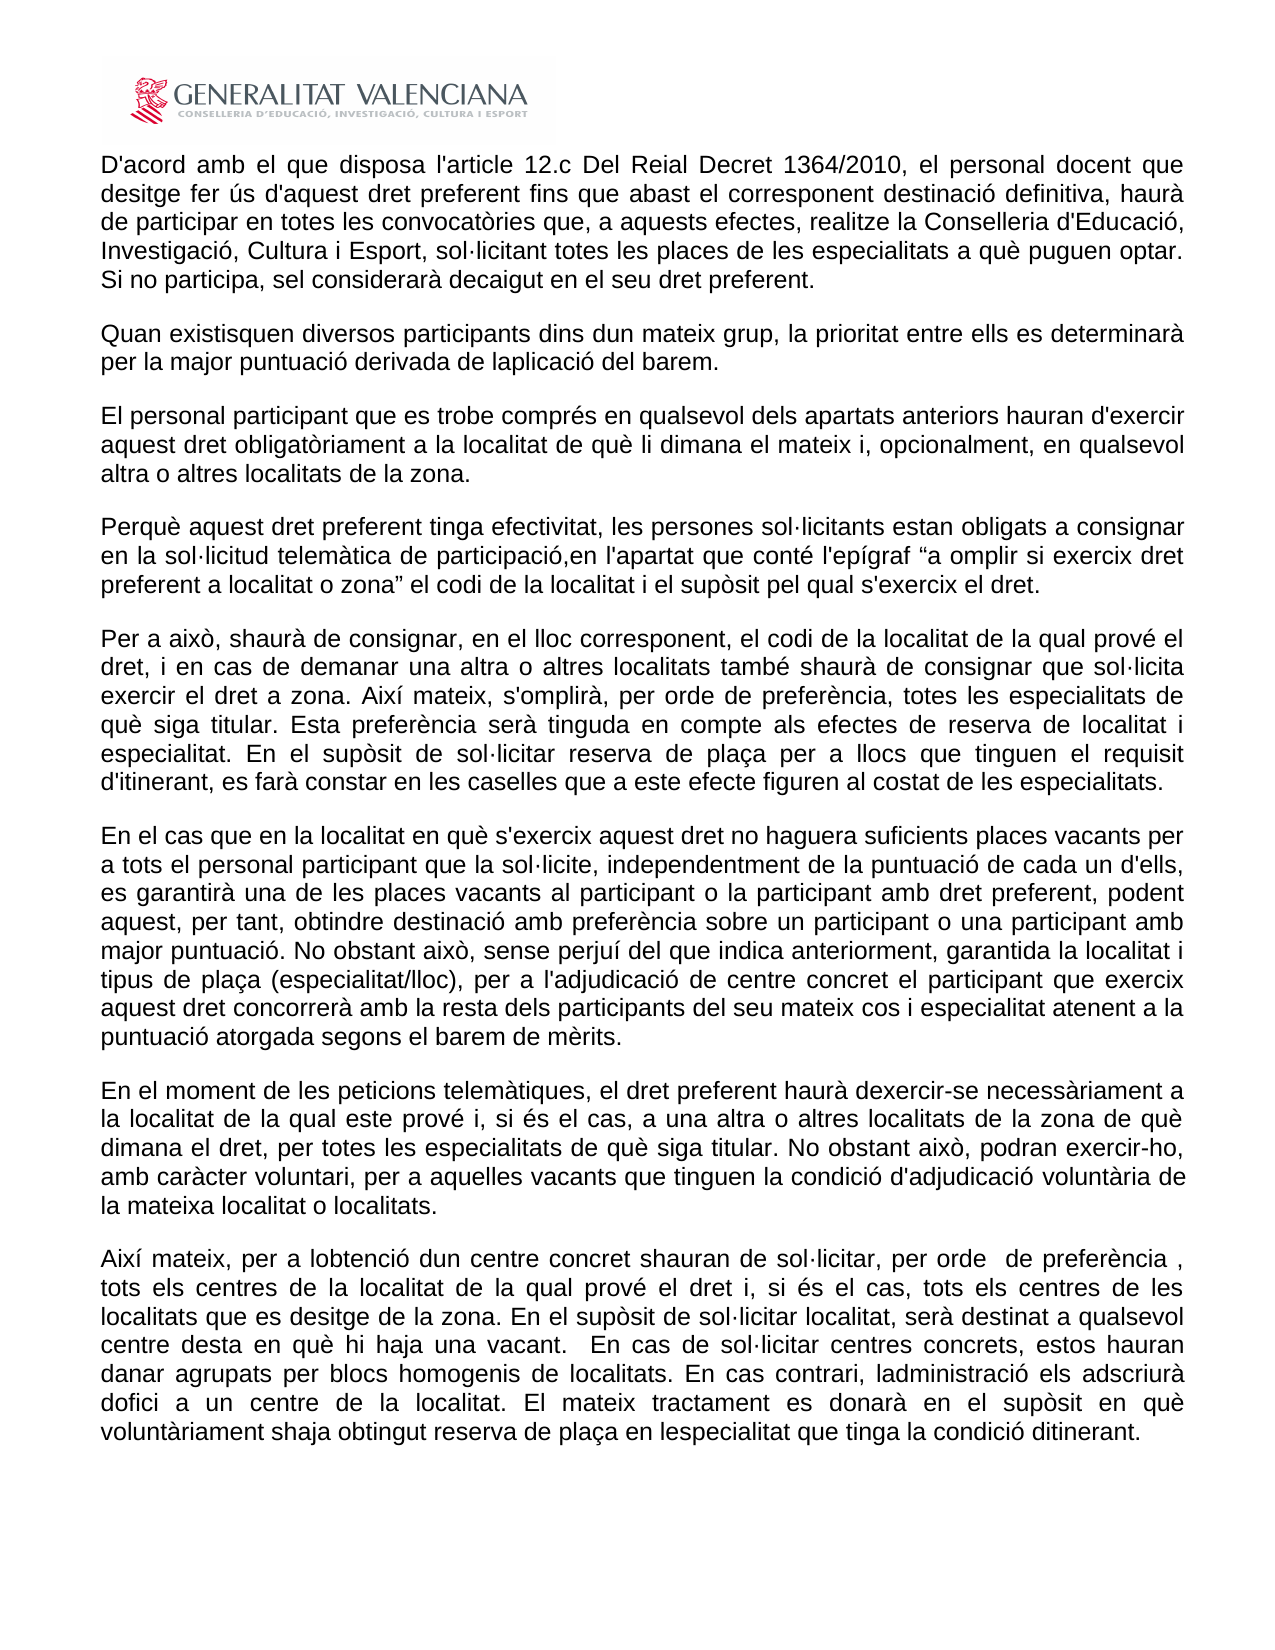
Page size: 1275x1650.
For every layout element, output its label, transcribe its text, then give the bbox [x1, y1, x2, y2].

text D'acord amb el que disposa l'article 12.c Del Reial Decret 1364/2010, el personal docent que desitge fer ús d'aquest dret preferent fins que abast el corresponent destinació definitiva, haurà de participar en totes les convocatòries que, a aquests efectes, realitze la Conselleria d'Educació, Investigació, Cultura i Esport, sol·licitant totes les places de les especialitats a què puguen optar. Si no participa, sel considerarà decaigut en el seu dret preferent. [100, 150, 1186, 293]
text El personal participant que es trobe comprés en qualsevol dels apartats anteriors hauran d'exercir aquest dret obligatòriament a la localitat de què li dimana el mateix i, opcionalment, en qualsevol altra o altres localitats de la zona. [100, 401, 1186, 487]
text Per a això, shaurà de consignar, en el lloc corresponent, el codi de la localitat de la qual prové el dret, i en cas de demanar una altra o altres localitats també shaurà de consignar que sol·licita exercir el dret a zona. Així mateix, s'omplirà, per orde de preferència, totes les especialitats de què siga titular. Esta preferència serà tinguda en compte als efectes de reserva de localitat i especialitat. En el supòsit de sol·licitar reserva de plaça per a llocs que tinguen el requisit d'itinerant, es farà constar en les caselles que a este efecte figuren al costat de les especialitats. [100, 623, 1186, 796]
text Perquè aquest dret preferent tinga efectivitat, les persones sol·licitants estan obligats a consignar en la sol·licitud telemàtica de participació,en l'apartat que conté l'epígraf “a omplir si exercix dret preferent a localitat o zona” el codi de la localitat i el supòsit pel qual s'exercix el dret. [100, 512, 1186, 598]
picture [102, 56, 557, 145]
text Així mateix, per a lobtenció dun centre concret shauran de sol·licitar, per orde de preferència , tots els centres de la localitat de la qual prové el dret i, si és el cas, tots els centres de les localitats que es desitge de la zona. En el supòsit de sol·licitar localitat, serà destinat a qualsevol centre desta en què hi haja una vacant. En cas de sol·licitar centres concrets, estos hauran danar agrupats per blocs homogenis de localitats. En cas contrari, ladministració els adscriurà dofici a un centre de la localitat. El mateix tractament es donarà en el supòsit en què voluntàriament shaja obtingut reserva de plaça en lespecialitat que tinga la condició ditinerant. [100, 1244, 1186, 1446]
text En el moment de les peticions telemàtiques, el dret preferent haurà dexercir-se necessàriament a la localitat de la qual este prové i, si és el cas, a una altra o altres localitats de la zona de què dimana el dret, per totes les especialitats de què siga titular. No obstant això, podran exercir-ho, amb caràcter voluntari, per a aquelles vacants que tinguen la condició d'adjudicació voluntària de la mateixa localitat o localitats. [100, 1076, 1186, 1219]
text Quan existisquen diversos participants dins dun mateix grup, la prioritat entre ells es determinarà per la major puntuació derivada de laplicació del barem. [100, 318, 1186, 376]
text En el cas que en la localitat en què s'exercix aquest dret no haguera suficients places vacants per a tots el personal participant que la sol·licite, independentment de la puntuació de cada un d'ells, es garantirà una de les places vacants al participant o la participant amb dret preferent, podent aquest, per tant, obtindre destinació amb preferència sobre un participant o una participant amb major puntuació. No obstant això, sense perjuí del que indica anteriorment, garantida la localitat i tipus de plaça (especialitat/lloc), per a l'adjudicació de centre concret el participant que exercix aquest dret concorrerà amb la resta dels participants del seu mateix cos i especialitat atenent a la puntuació atorgada segons el barem de mèrits. [100, 821, 1186, 1051]
